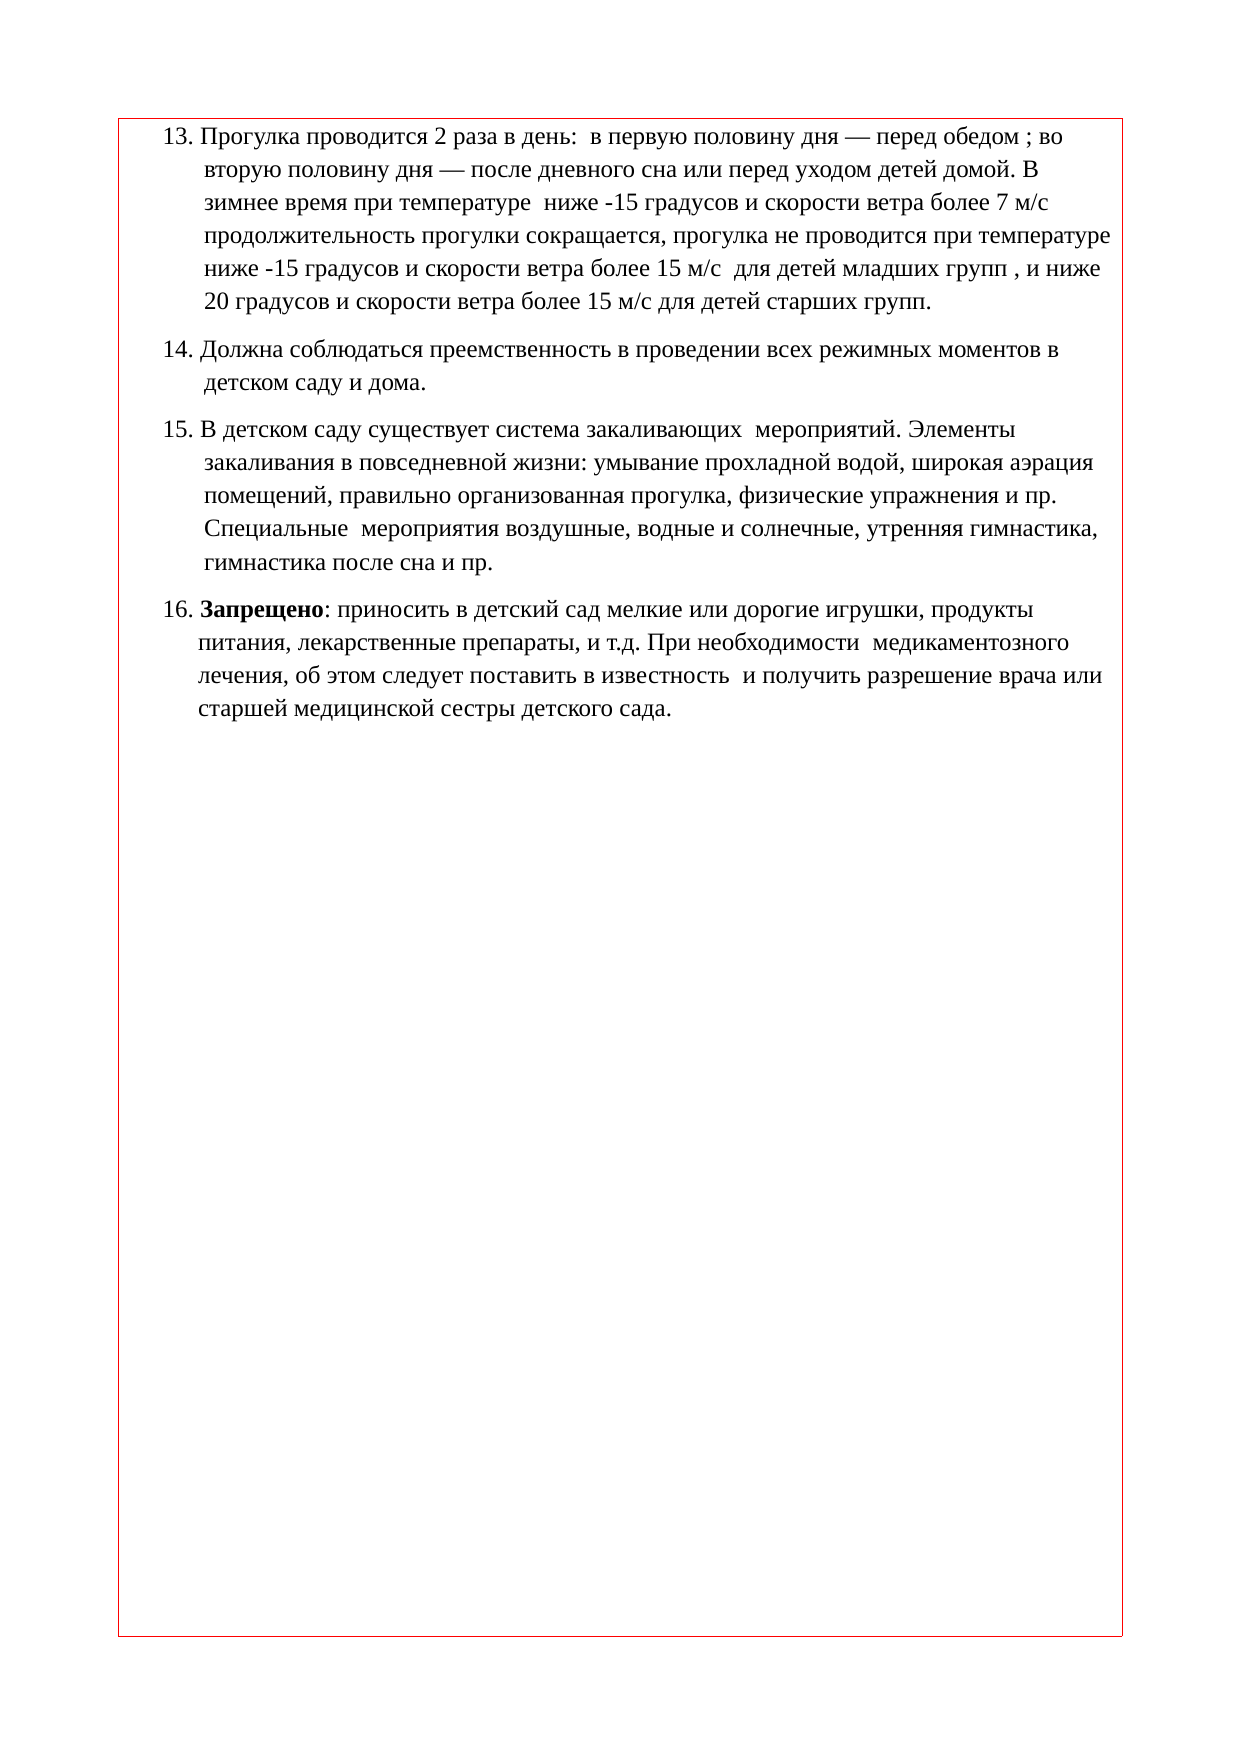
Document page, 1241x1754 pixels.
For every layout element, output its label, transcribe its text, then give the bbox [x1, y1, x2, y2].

text 15. В детском саду существует система закаливающих мероприятий. Элементы закаливания в повседневной жизни: умывание прохладной водой, широкая аэрация помещений, правильно организованная прогулка, физические упражнения и пр. Специальные мероприятия воздушные, водные и солнечные, утренняя гимнастика, гимнастика после сна и пр. [162, 414, 1119, 575]
text 16. Запрещено: приносить в детский сад мелкие или дорогие игрушки, продукты питания, лекарственные препараты, и т.д. При необходимости медикаментозного лечения, об этом следует поставить в известность и получить разрешение врача или старшей медицинской сестры детского сада. [162, 594, 1119, 722]
text 13. Прогулка проводится 2 раза в день: в первую половину дня — перед обедом ; во вторую половину дня — после дневного сна или перед уходом детей домой. В зимнее время при температуре ниже -15 градусов и скорости ветра более 7 м/с продолжительность прогулки сокращается, прогулка не проводится при температуре ниже -15 градусов и скорости ветра более 15 м/с для детей младших групп , и ниже 20 градусов и скорости ветра более 15 м/с для детей старших групп. [162, 121, 1119, 315]
text 14. Должна соблюдаться преемственность в проведении всех режимных моментов в детском саду и дома. [162, 334, 1119, 396]
